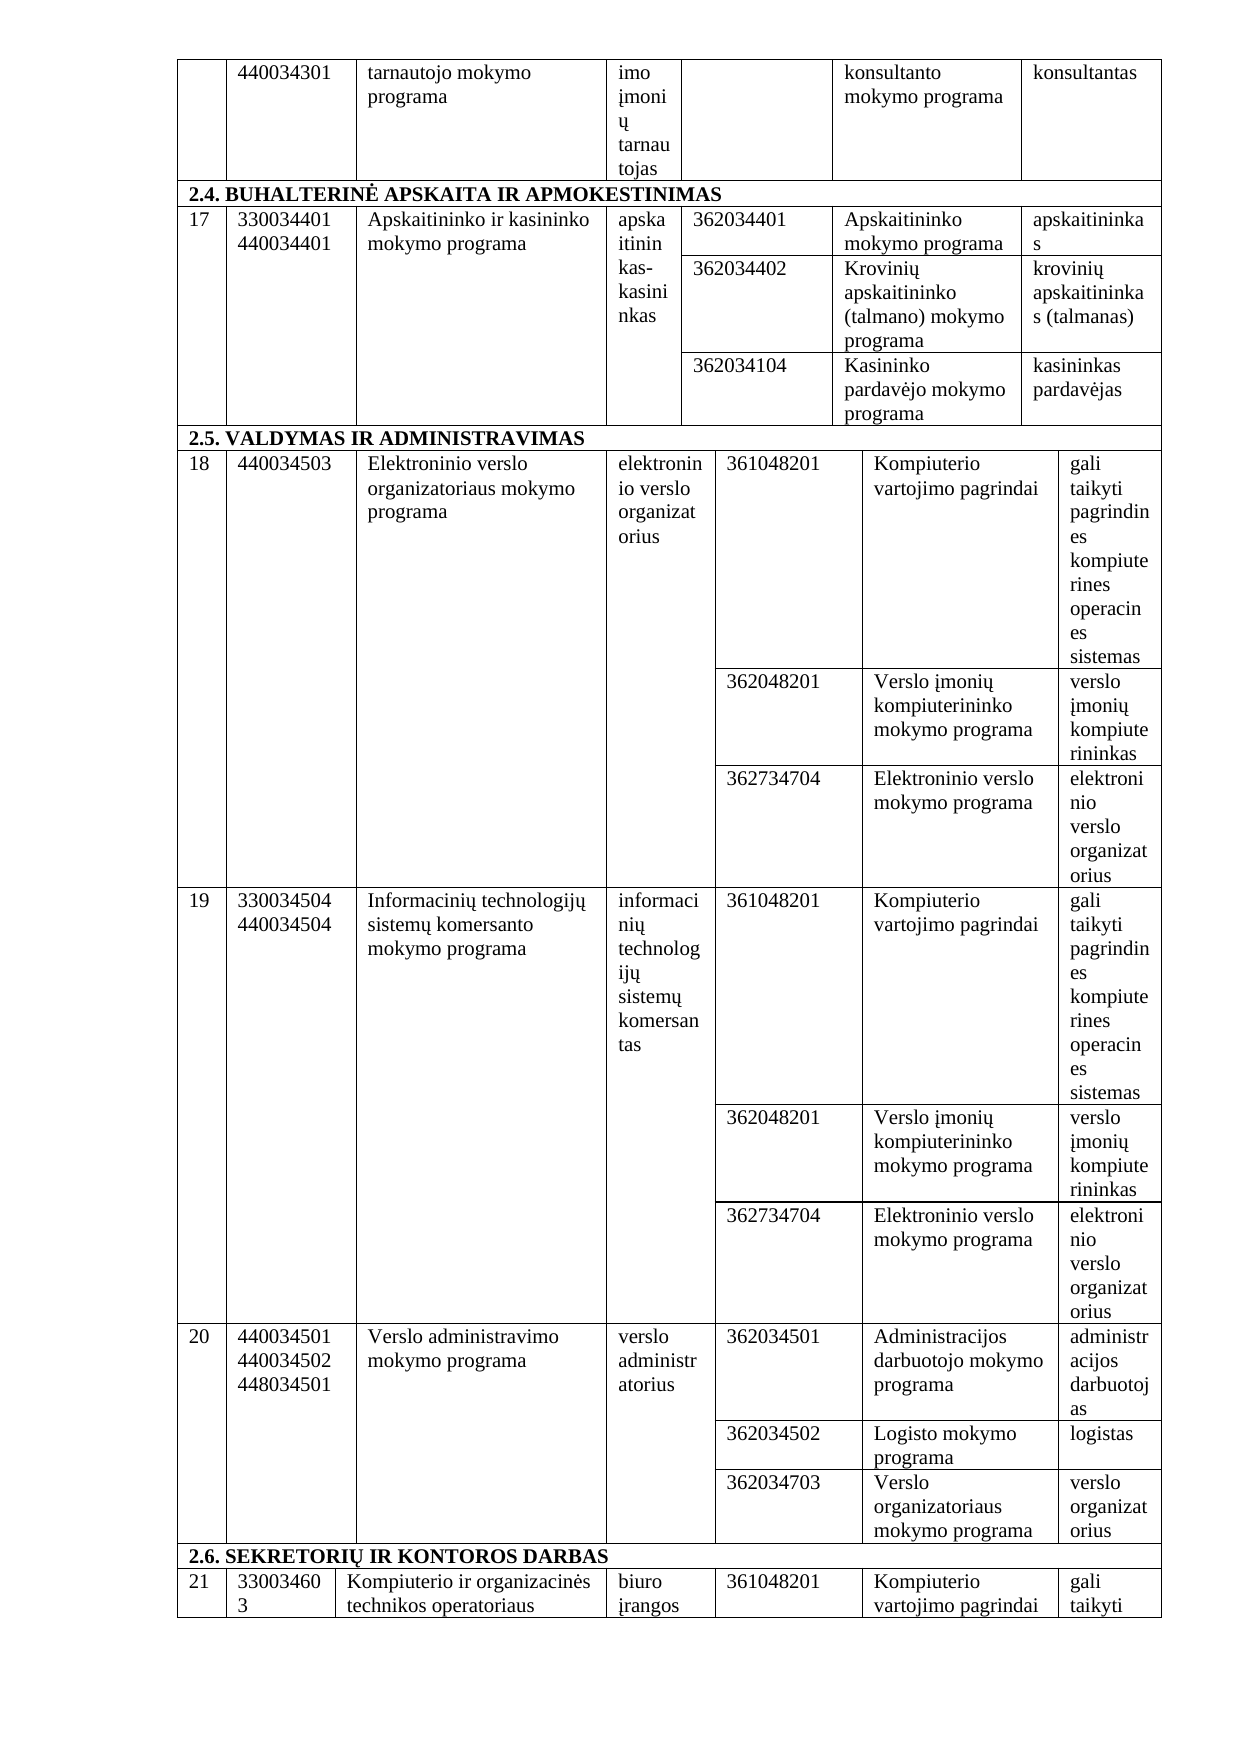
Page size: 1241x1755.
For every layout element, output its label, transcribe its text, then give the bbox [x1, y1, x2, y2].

table_cell 362048201 [716, 1105, 862, 1201]
table_cell gali taikyti [1059, 1569, 1161, 1617]
table_cell 362034401 [682, 207, 832, 255]
table_cell Kompiuterio vartojimo pagrindai [863, 1569, 1058, 1617]
table_cell [178, 60, 226, 180]
table_cell apskaitininkas [1022, 207, 1161, 255]
table_cell Kompiuterio vartojimo pagrindai [863, 451, 1058, 668]
table_cell Krovinių apskaitininko (talmano) mokymo programa [833, 256, 1021, 352]
table_cell gali taikyti pagrindines kompiuterines operacines sistemas [1059, 888, 1161, 1104]
table_cell 2.5. VALDYMAS IR ADMINISTRAVIMAS [178, 426, 1161, 450]
table_cell Kompiuterio vartojimo pagrindai [863, 888, 1058, 1104]
table_cell 362734704 [716, 766, 862, 887]
table_cell Logisto mokymo programa [863, 1421, 1058, 1469]
table_cell 362034502 [716, 1421, 862, 1469]
table_cell Verslo įmonių kompiuterininko mokymo programa [863, 1105, 1058, 1201]
table_cell Elektroninio verslo organizatoriaus mokymo programa [357, 451, 606, 887]
table_cell elektroninio verslo organizatorius [607, 451, 715, 887]
table_cell 18 [178, 451, 226, 887]
table_cell Apskaitininko mokymo programa [833, 207, 1021, 255]
table_cell biuro įrangos [607, 1569, 715, 1617]
table_cell 361048201 [716, 888, 862, 1104]
table_cell 362034703 [716, 1470, 862, 1542]
table_cell 361048201 [716, 1569, 862, 1617]
table_cell elektroninio verslo organizatorius [1059, 1203, 1161, 1323]
table_cell 330034401 440034401 [227, 207, 356, 425]
table_cell 361048201 [716, 451, 862, 668]
table_cell 440034501 440034502 448034501 [227, 1324, 356, 1542]
table_cell konsultantas [1022, 60, 1161, 180]
table_cell informacinių technologijų sistemų komersantas [607, 888, 715, 1323]
table_cell 362734704 [716, 1203, 862, 1323]
table_cell tarnautojo mokymo programa [357, 60, 606, 180]
table_cell 330034504 440034504 [227, 888, 356, 1323]
table_cell verslo įmonių kompiuterininkas [1059, 669, 1161, 765]
table_cell kasininkas pardavėjas [1022, 353, 1161, 425]
table_cell 440034503 [227, 451, 356, 887]
table_cell 362034402 [682, 256, 832, 352]
table_cell Informacinių technologijų sistemų komersanto mokymo programa [357, 888, 606, 1323]
table_cell [682, 60, 832, 180]
table_cell Elektroninio verslo mokymo programa [863, 1203, 1058, 1323]
table_cell 362034501 [716, 1324, 862, 1420]
table_cell 2.6. SEKRETORIŲ IR KONTOROS DARBAS [178, 1544, 1161, 1568]
table_cell Verslo įmonių kompiuterininko mokymo programa [863, 669, 1058, 765]
table_cell 2.4. BUHALTERINĖ APSKAITA IR APMOKESTINIMAS [178, 181, 1161, 206]
table_cell 21 [178, 1569, 226, 1617]
table_cell 19 [178, 888, 226, 1323]
table_cell 330034603 [227, 1569, 335, 1617]
table_cell verslo organizatorius [1059, 1470, 1161, 1542]
table_cell Kasininko pardavėjo mokymo programa [833, 353, 1021, 425]
table_cell administracijos darbuotojas [1059, 1324, 1161, 1420]
table_cell 440034301 [227, 60, 356, 180]
table_cell Verslo organizatoriaus mokymo programa [863, 1470, 1058, 1542]
table_cell gali taikyti pagrindines kompiuterines operacines sistemas [1059, 451, 1161, 668]
table_cell Elektroninio verslo mokymo programa [863, 766, 1058, 887]
table_cell Administracijos darbuotojo mokymo programa [863, 1324, 1058, 1420]
table_cell krovinių apskaitininkas (talmanas) [1022, 256, 1161, 352]
table_cell 20 [178, 1324, 226, 1542]
table_cell verslo administratorius [607, 1324, 715, 1542]
table_cell Apskaitininko ir kasininko mokymo programa [357, 207, 606, 425]
table_cell elektroninio verslo organizatorius [1059, 766, 1161, 887]
table_cell Kompiuterio ir organizacinės technikos operatoriaus [336, 1569, 606, 1617]
table_cell 17 [178, 207, 226, 425]
table_cell 362048201 [716, 669, 862, 765]
table_cell konsultanto mokymo programa [833, 60, 1021, 180]
table_cell logistas [1059, 1421, 1161, 1469]
table_cell verslo įmonių kompiuterininkas [1059, 1105, 1161, 1201]
table_cell apskaitininkas-kasininkas [607, 207, 681, 425]
table_cell Verslo administravimo mokymo programa [357, 1324, 606, 1542]
table_cell 362034104 [682, 353, 832, 425]
table_cell imo įmonių tarnautojas [607, 60, 681, 180]
